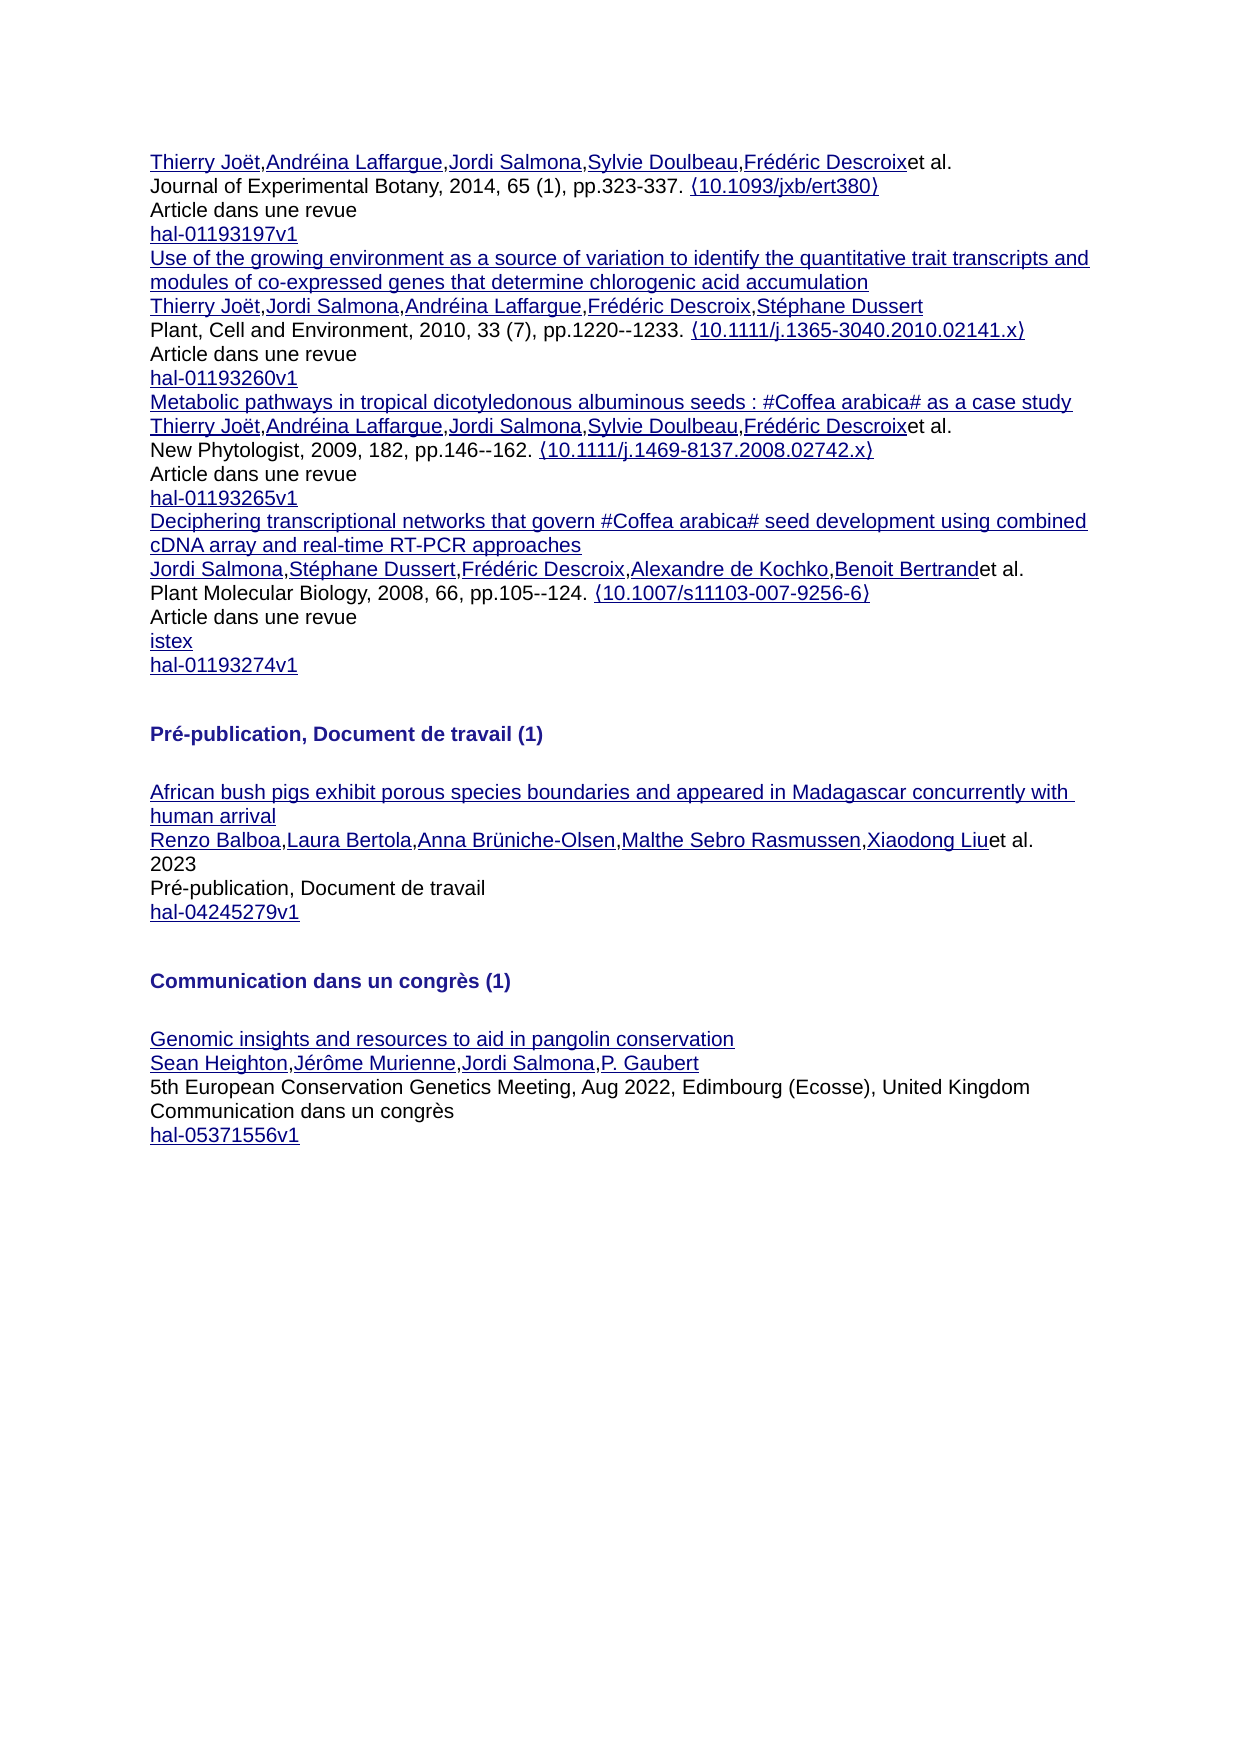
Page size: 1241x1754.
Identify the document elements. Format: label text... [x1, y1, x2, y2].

subtitle Pré-publication, Document de travail (1) [150, 722, 1090, 746]
table_header African bush pigs exhibit porous species boundaries and appeared in Madagascar concurrently with human arrival Renzo Balboa,Laura Bertola,Anna Brüniche-Olsen,Malthe Sebro Rasmussen,Xiaodong Liuet al. 2023 Pré-publication, Document de travail hal-04245279v1 [150, 780, 1090, 924]
table_cell Deciphering transcriptional networks that govern #Coffea arabica# seed development using combined cDNA array and real-time RT-PCR approaches Jordi Salmona,Stéphane Dussert,Frédéric Descroix,Alexandre de Kochko,Benoit Bertrandet al. Plant Molecular Biology, 2008, 66, pp.105--124. ⟨10.1007/s11103-007-9256-6⟩ Article dans une revue istex hal-01193274v1 [150, 509, 1090, 677]
table_cell Metabolic pathways in tropical dicotyledonous albuminous seeds : #Coffea arabica# as a case study Thierry Joët,Andréina Laffargue,Jordi Salmona,Sylvie Doulbeau,Frédéric Descroixet al. New Phytologist, 2009, 182, pp.146--162. ⟨10.1111/j.1469-8137.2008.02742.x⟩ Article dans une revue hal-01193265v1 [150, 390, 1090, 509]
table_cell Use of the growing environment as a source of variation to identify the quantitative trait transcripts and [150, 246, 1090, 267]
table_header Genomic insights and resources to aid in pangolin conservation Sean Heighton,Jérôme Murienne,Jordi Salmona,P. Gaubert 5th European Conservation Genetics Meeting, Aug 2022, Edimbourg (Ecosse), United Kingdom Communication dans un congrès hal-05371556v1 [150, 1027, 1090, 1147]
subtitle Communication dans un congrès (1) [150, 969, 1090, 993]
table_cell Thierry Joët,Andréina Laffargue,Jordi Salmona,Sylvie Doulbeau,Frédéric Descroixet al. Journal of Experimental Botany, 2014, 65 (1), pp.323-337. ⟨10.1093/jxb/ert380⟩ Article dans une revue hal-01193197v1 [150, 150, 1090, 246]
table_cell modules of co-expressed genes that determine chlorogenic acid accumulation Thierry Joët,Jordi Salmona,Andréina Laffargue,Frédéric Descroix,Stéphane Dussert Plant, Cell and Environment, 2010, 33 (7), pp.1220--1233. ⟨10.1111/j.1365-3040.2010.02141.x⟩ Article dans une revue hal-01193260v1 [150, 268, 1090, 389]
